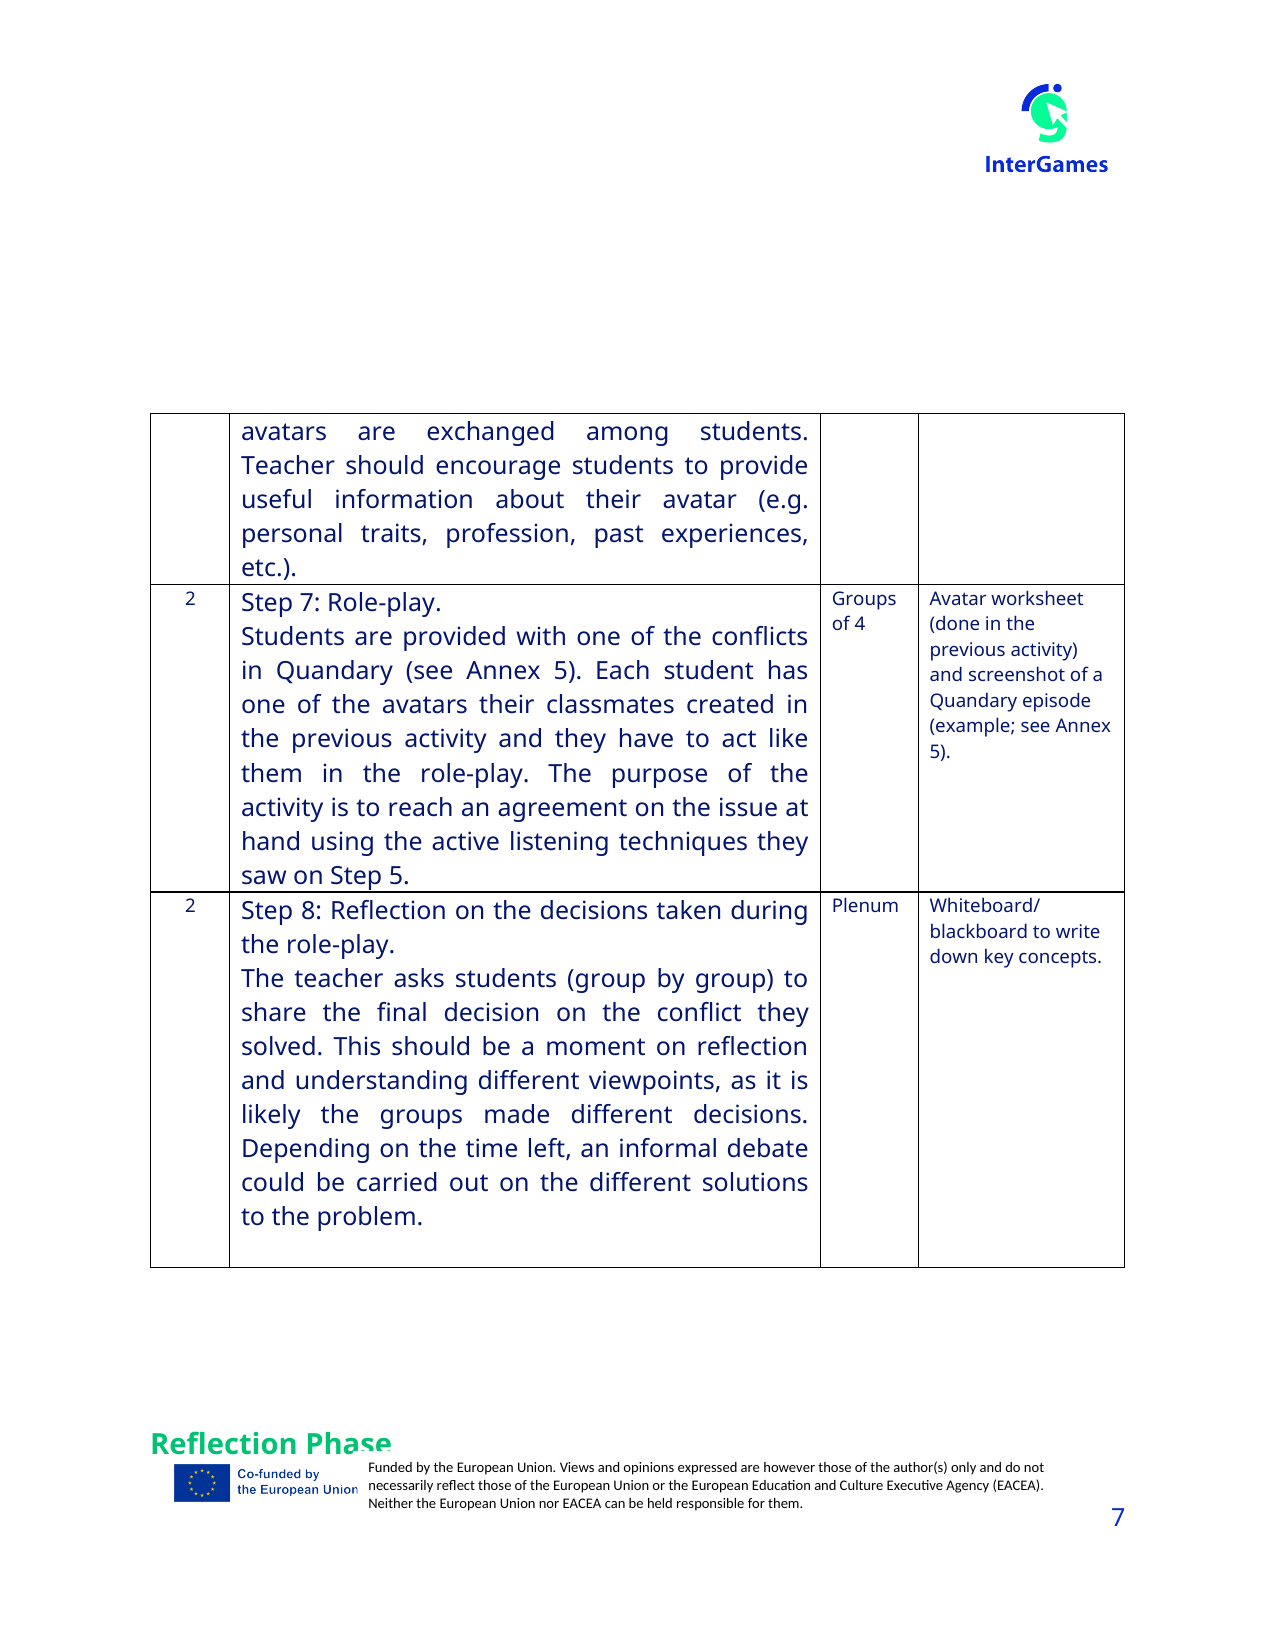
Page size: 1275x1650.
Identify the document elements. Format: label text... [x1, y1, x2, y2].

table_cell [151, 414, 229, 584]
table_cell Plenum [821, 893, 918, 1267]
table_cell Groups of 4 [821, 585, 918, 891]
table_cell Step 8: Reflection on the decisions taken during the role-play. The teacher asks students (group by group) to share the final decision on the conflict they solved. This should be a moment on reflection and understanding different viewpoints, as it is likely the groups made different decisions. Depending on the time left, an informal debate could be carried out on the different solutions to the problem. [230, 893, 820, 1267]
table_cell 2 [151, 585, 229, 891]
table_cell 2 [151, 893, 229, 1267]
table_cell Step 6: Create your own avatar for the new world. Using the worksheet provided by the teacher, each student creates an avatar for the Quandary world. In the next activity, these avatars are exchanged among students. Teacher should encourage students to provide useful information about their avatar (e.g. personal traits, profession, past experiences, etc.). [230, 414, 820, 584]
table_cell [821, 414, 918, 584]
table_cell Step 7: Role-play. Students are provided with one of the conflicts in Quandary (see Annex 5). Each student has one of the avatars their classmates created in the previous activity and they have to act like them in the role-play. The purpose of the activity is to reach an agreement on the issue at hand using the active listening techniques they saw on Step 5. [230, 585, 820, 891]
text Reflection Phase [150, 1423, 1125, 1463]
table_cell Worksheet (see Annex 4). [919, 414, 1124, 584]
table_cell Whiteboard/blackboard to write down key concepts. [919, 893, 1124, 1267]
table_cell Avatar worksheet (done in the previous activity) and screenshot of a Quandary episode (example; see Annex 5). [919, 585, 1124, 891]
